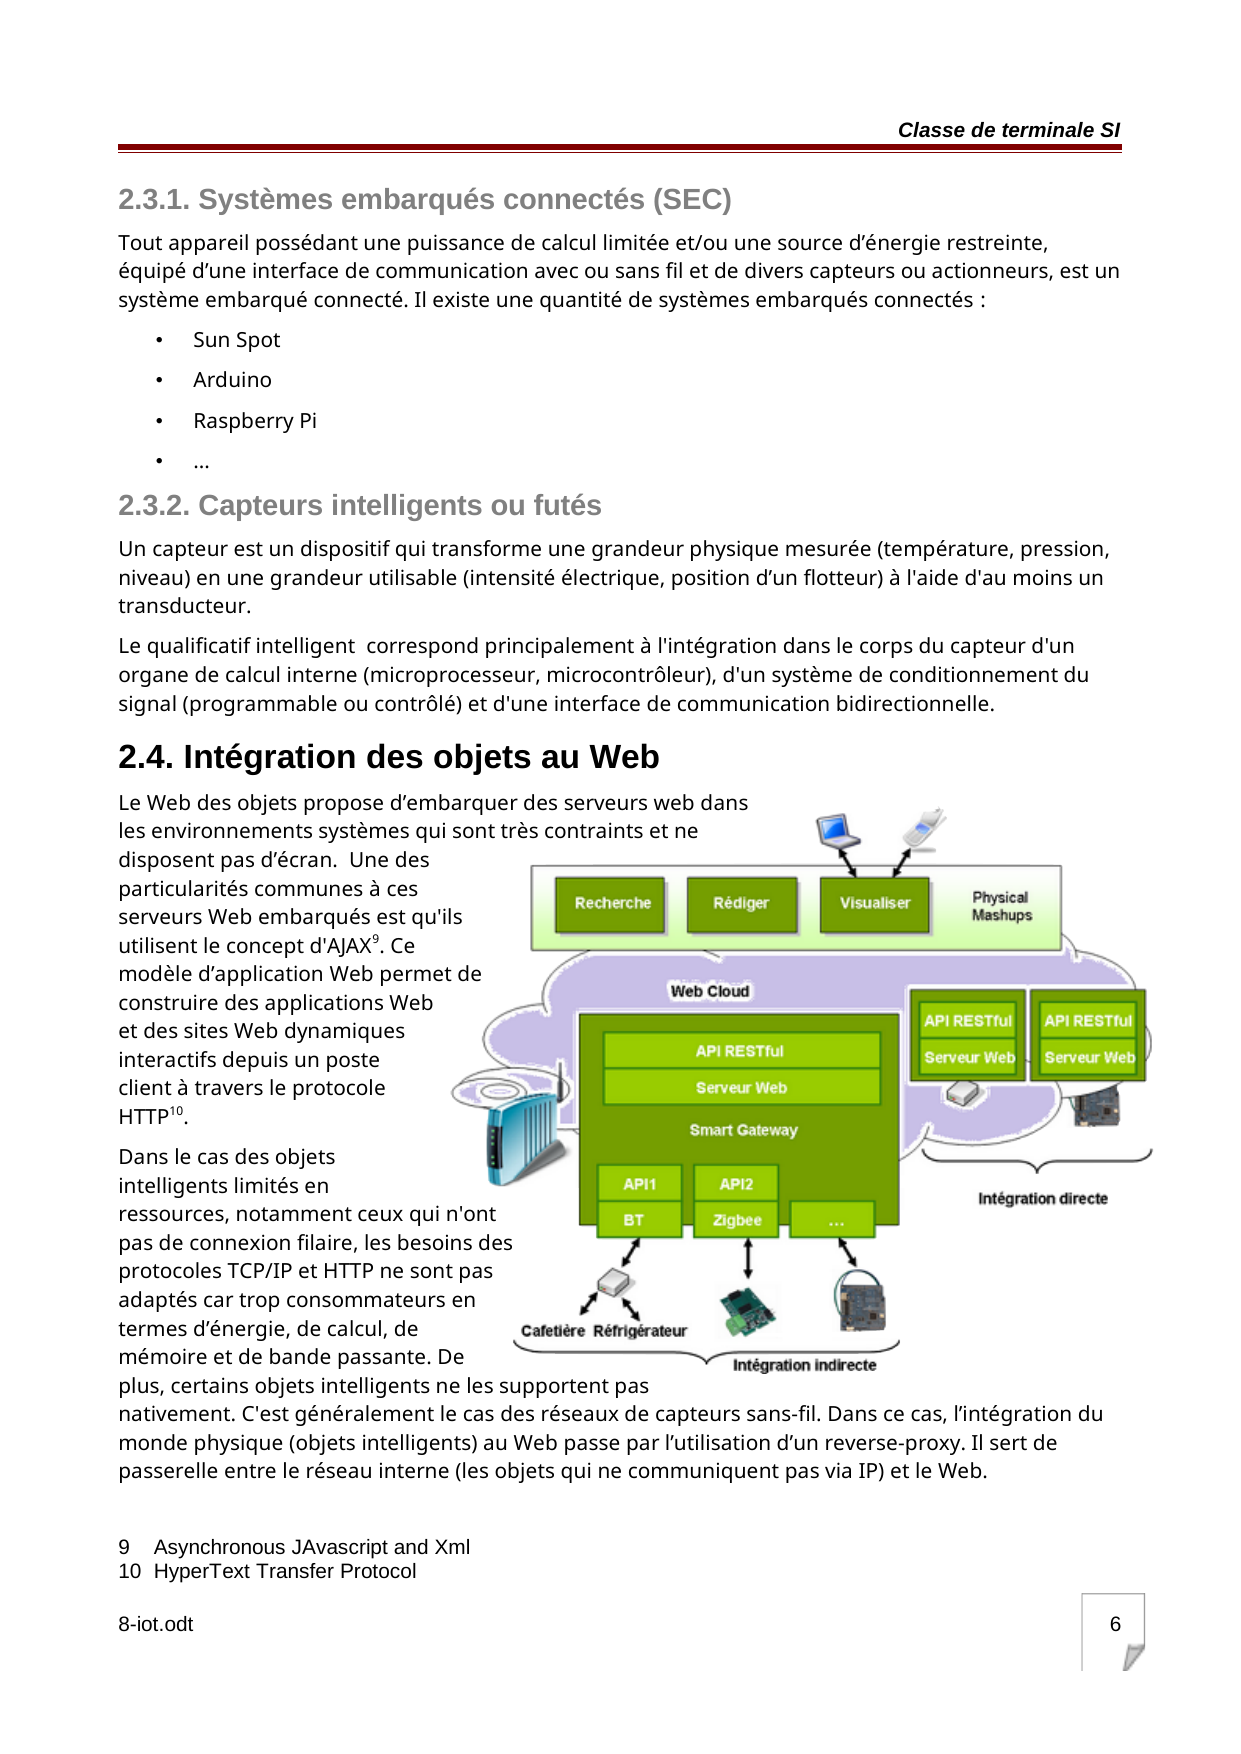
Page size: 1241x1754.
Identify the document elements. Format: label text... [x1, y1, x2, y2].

text Asynchronous JAvascript and Xml [118, 1536, 1122, 1559]
list Sun Spot [156, 325, 1122, 353]
text Tout appareil possédant une puissance de calcul limitée et/ou une source d’énergie restreinte, équipé d’une interface de communication avec ou sans fil et de divers capteurs ou actionneurs, est un système embarqué connecté. Il existe une quantité de systèmes embarqués connectés : [118, 228, 1122, 313]
text Le qualificatif intelligent correspond principalement à l'intégration dans le corps du capteur d'un organe de calcul interne (microprocesseur, microcontrôleur), d'un système de conditionnement du signal (programmable ou contrôlé) et d'une interface de communication bidirectionnelle. [118, 631, 1122, 717]
picture [450, 806, 1154, 1374]
text HyperText Transfer Protocol [118, 1559, 1122, 1583]
text Le Web des objets propose d’embarquer des serveurs web dans les environnements systèmes qui sont très contraints et ne disposent pas d’écran. Une des particularités communes à ces serveurs Web embarqués est qu'ils utilisent le concept d'AJAX. Ce modèle d’application Web permet de construire des applications Web et des sites Web dynamiques interactifs depuis un poste client à travers le protocole HTTP. [118, 788, 1122, 1130]
text Dans le cas des objets intelligents limités en ressources, notamment ceux qui n'ont pas de connexion filaire, les besoins des protocoles TCP/IP et HTTP ne sont pas adaptés car trop consommateurs en termes d’énergie, de calcul, de mémoire et de bande passante. De plus, certains objets intelligents ne les supportent pas nativement. C'est généralement le cas des réseaux de capteurs sans-fil. Dans ce cas, l’intégration du monde physique (objets intelligents) au Web passe par l’utilisation d’un reverse-proxy. Il sert de passerelle entre le réseau interne (les objets qui ne communiquent pas via IP) et le Web. [118, 1142, 1122, 1485]
list ... [156, 446, 1122, 474]
text Un capteur est un dispositif qui transforme une grandeur physique mesurée (température, pression, niveau) en une grandeur utilisable (intensité électrique, position d’un flotteur) à l'aide d'au moins un transducteur. [118, 534, 1122, 620]
list Raspberry Pi [156, 406, 1122, 434]
subtitle 2.3.2. Capteurs intelligents ou futés [118, 489, 1122, 522]
subtitle 2.3.1. Systèmes embarqués connectés (SEC) [118, 183, 1122, 215]
subtitle 2.4. Intégration des objets au Web [118, 738, 1122, 775]
list Arduino [156, 365, 1122, 394]
